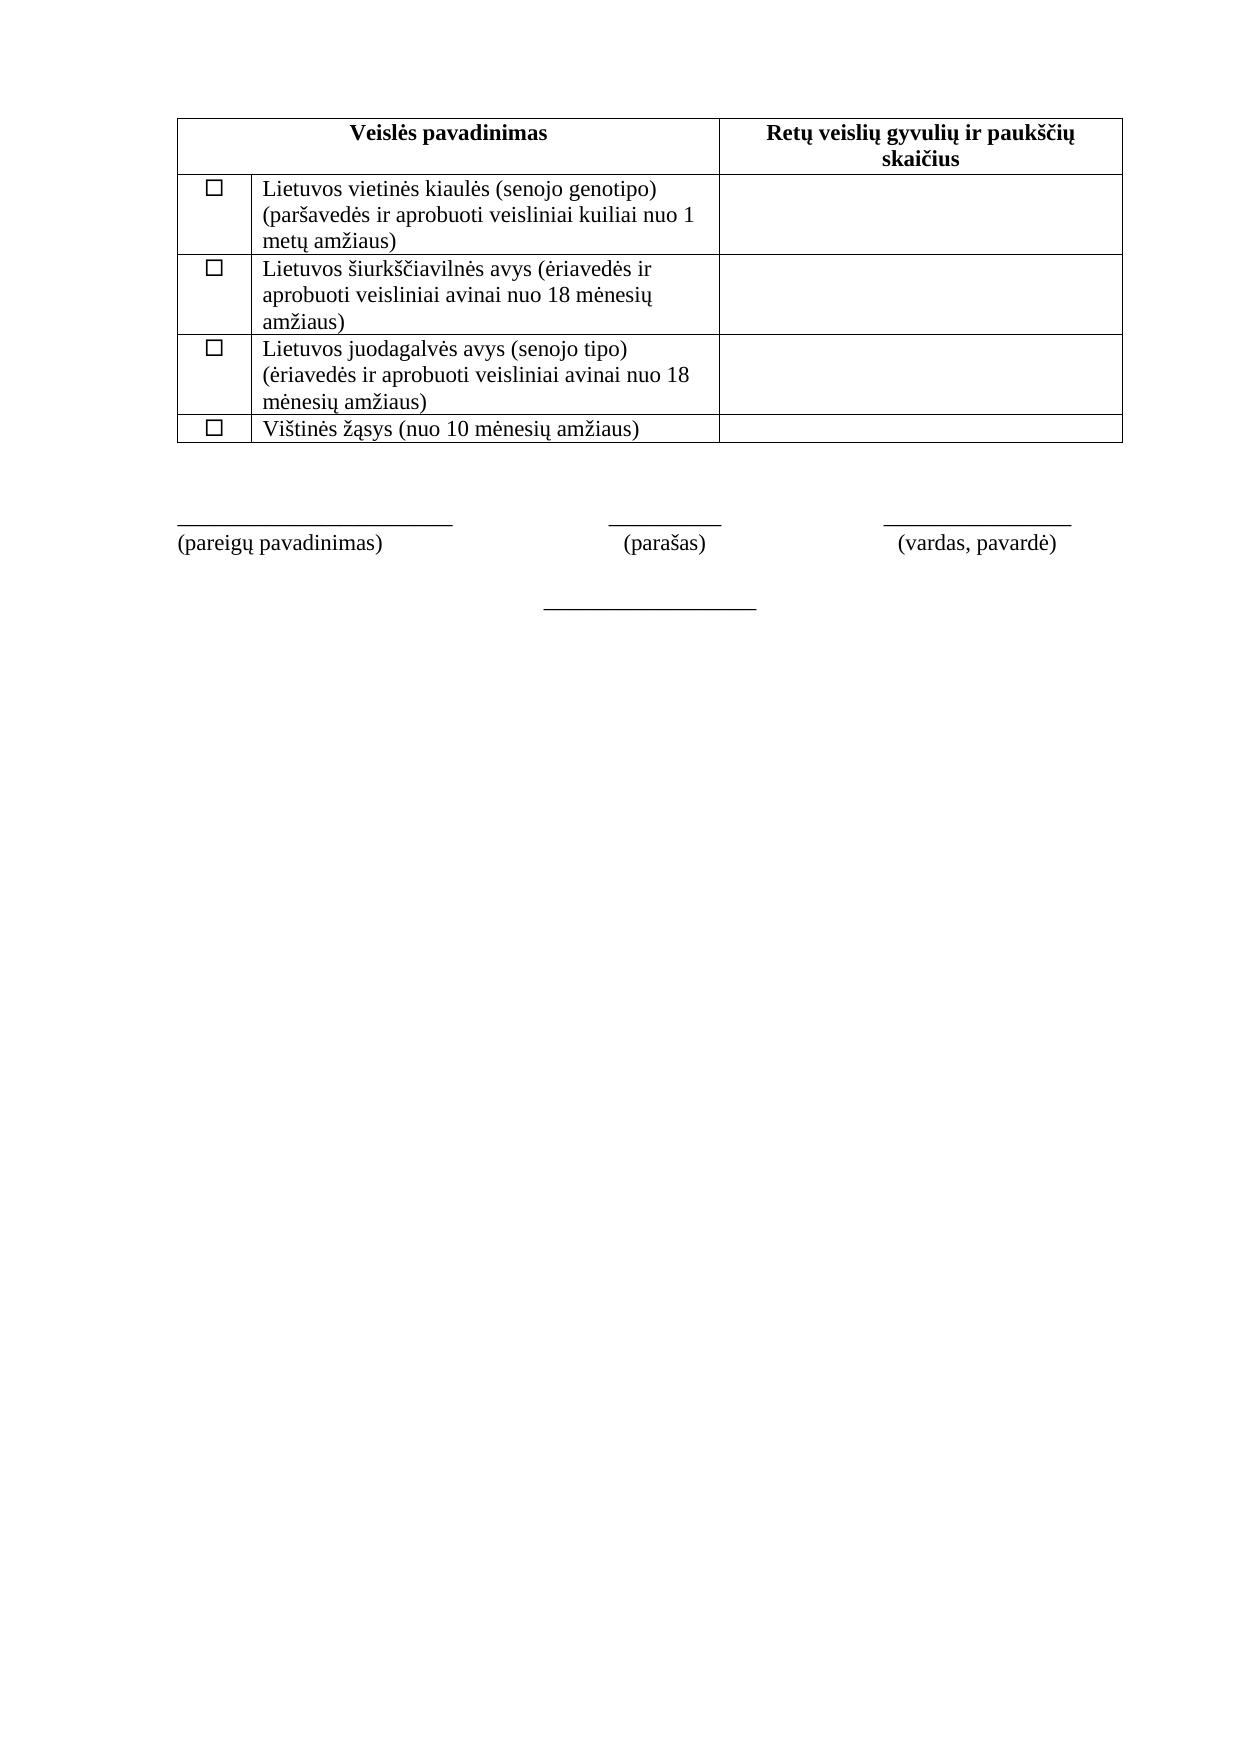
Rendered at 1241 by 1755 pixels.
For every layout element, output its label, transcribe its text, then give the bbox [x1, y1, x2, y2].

table_header Retų veislių gyvulių ir paukščių skaičius [720, 119, 1122, 174]
table_header Veislės pavadinimas [178, 119, 719, 174]
table_cell [] [178, 175, 251, 254]
table_cell [] [178, 415, 251, 442]
table_cell Vištinės žąsys (nuo 10 mėnesių amžiaus) [252, 415, 719, 442]
table_cell Lietuvos juodagalvės avys (senojo tipo) (ėriavedės ir aprobuoti veisliniai avinai nuo 18 mėnesių amžiaus) [252, 335, 719, 414]
table_cell [720, 175, 1122, 254]
table_cell [720, 255, 1122, 334]
text _________________ [177, 584, 1122, 613]
text (pareigų pavadinimas) (parašas) (vardas, pavardė) [177, 529, 1122, 555]
table_cell Lietuvos vietinės kiaulės (senojo genotipo) (paršavedės ir aprobuoti veisliniai kuiliai nuo 1 metų amžiaus) [252, 175, 719, 254]
table_cell [720, 415, 1122, 442]
table_cell [720, 335, 1122, 414]
table_cell [] [178, 335, 251, 414]
table_cell [] [178, 255, 251, 334]
text ______________________ _________ _______________ [177, 500, 1122, 529]
table_cell Lietuvos šiurkščiavilnės avys (ėriavedės ir aprobuoti veisliniai avinai nuo 18 mėnesių amžiaus) [252, 255, 719, 334]
